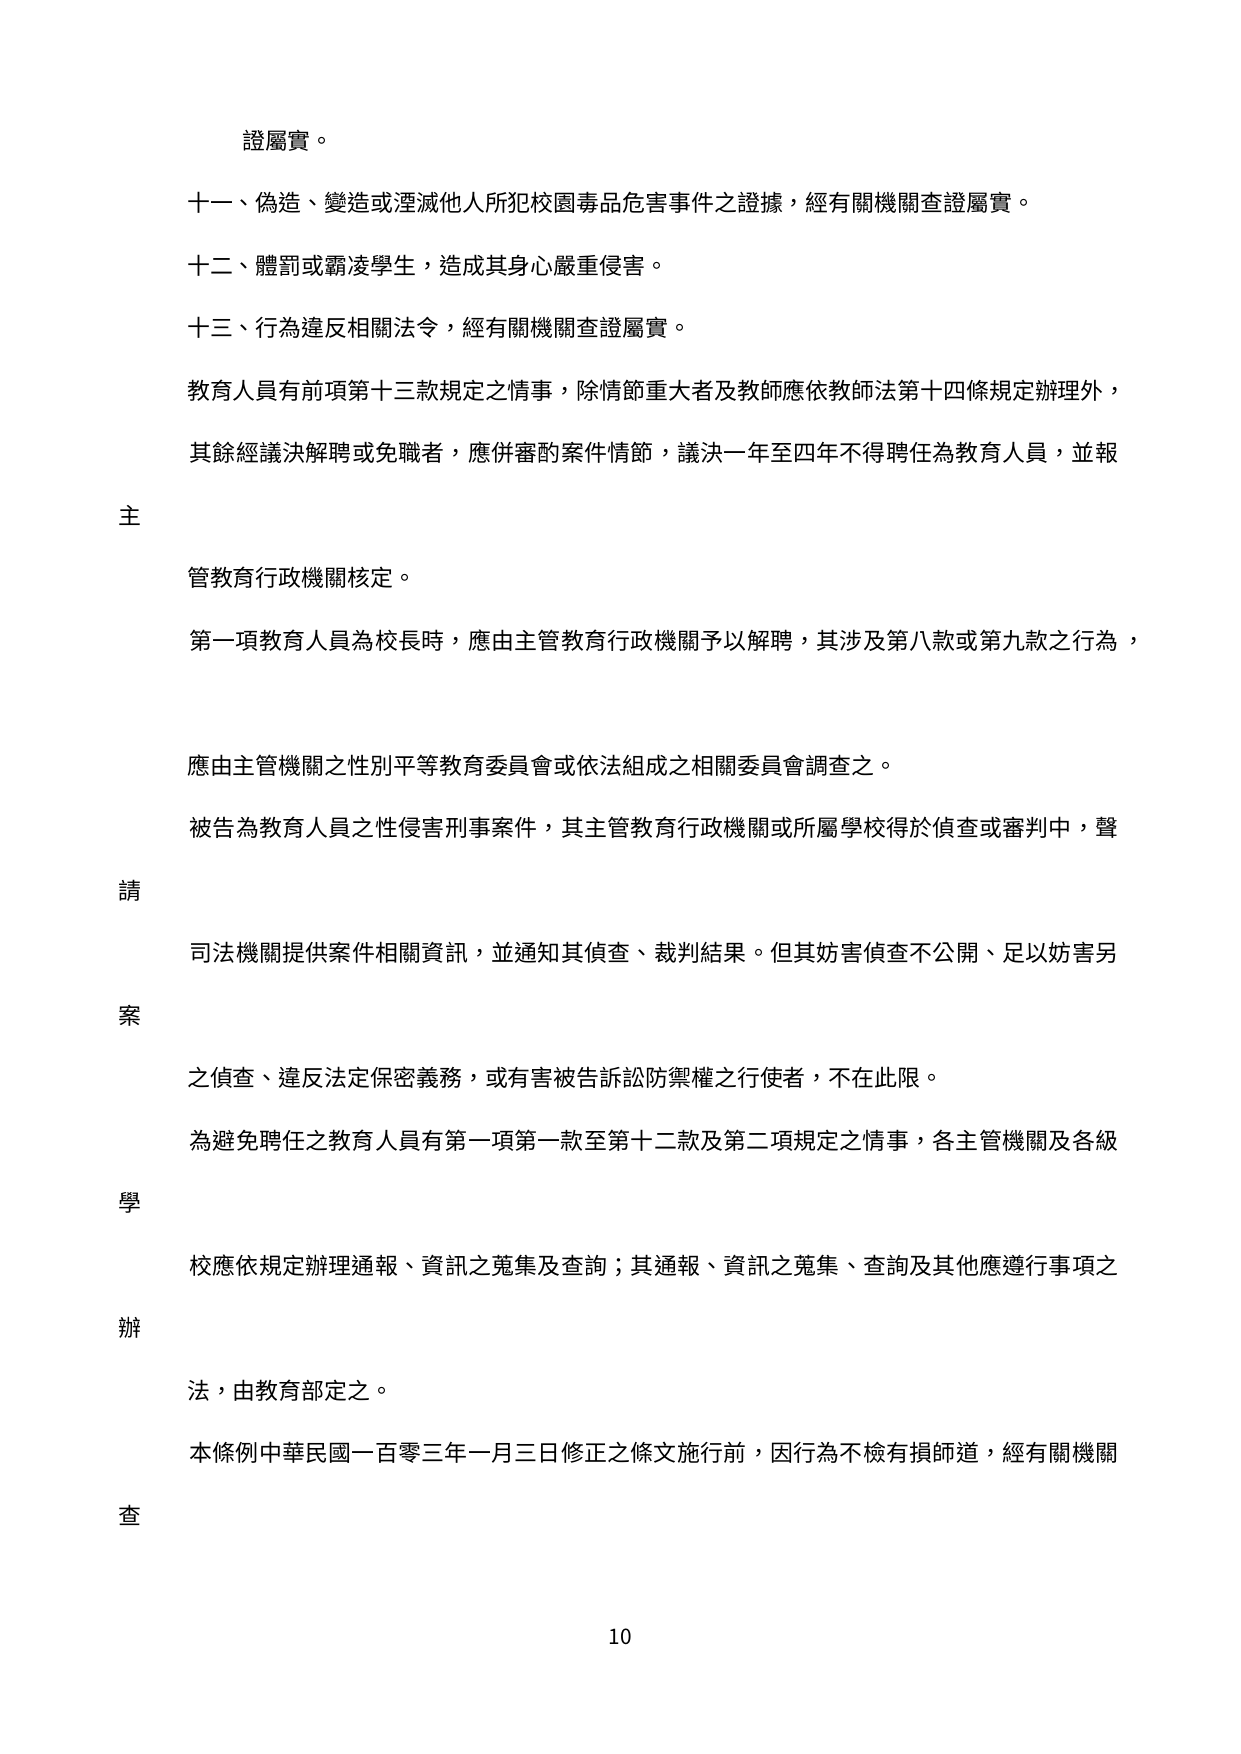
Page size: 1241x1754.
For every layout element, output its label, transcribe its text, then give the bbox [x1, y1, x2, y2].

text 校應依規定辦理通報、資訊之蒐集及查詢；其通報、資訊之蒐集、查詢及其他應遵行事項之辦 [118, 1223, 1122, 1348]
text 證屬實。 [118, 98, 1122, 160]
text 其餘經議決解聘或免職者，應併審酌案件情節，議決一年至四年不得聘任為教育人員，並報主 [118, 410, 1122, 535]
text 十二、體罰或霸凌學生，造成其身心嚴重侵害。 [118, 223, 1122, 285]
text 被告為教育人員之性侵害刑事案件，其主管教育行政機關或所屬學校得於偵查或審判中，聲請 [118, 785, 1122, 910]
text 教育人員有前項第十三款規定之情事，除情節重大者及教師應依教師法第十四條規定辦理外， [118, 348, 1122, 410]
text 十一、偽造、變造或湮滅他人所犯校園毒品危害事件之證據，經有關機關查證屬實。 [118, 160, 1122, 223]
text 應由主管機關之性別平等教育委員會或依法組成之相關委員會調查之。 [118, 723, 1122, 785]
text 司法機關提供案件相關資訊，並通知其偵查、裁判結果。但其妨害偵查不公開、足以妨害另案 [118, 910, 1122, 1035]
text 之偵查、違反法定保密義務，或有害被告訴訟防禦權之行使者，不在此限。 [118, 1035, 1122, 1098]
text 法，由教育部定之。 [118, 1348, 1122, 1410]
text 本條例中華民國一百零三年一月三日修正之條文施行前，因行為不檢有損師道，經有關機關查 [118, 1410, 1122, 1535]
text 第一項教育人員為校長時，應由主管教育行政機關予以解聘，其涉及第八款或第九款之行為， [118, 598, 1122, 723]
text 十三、行為違反相關法令，經有關機關查證屬實。 [118, 285, 1122, 348]
text 為避免聘任之教育人員有第一項第一款至第十二款及第二項規定之情事，各主管機關及各級學 [118, 1098, 1122, 1223]
text 管教育行政機關核定。 [118, 535, 1122, 598]
